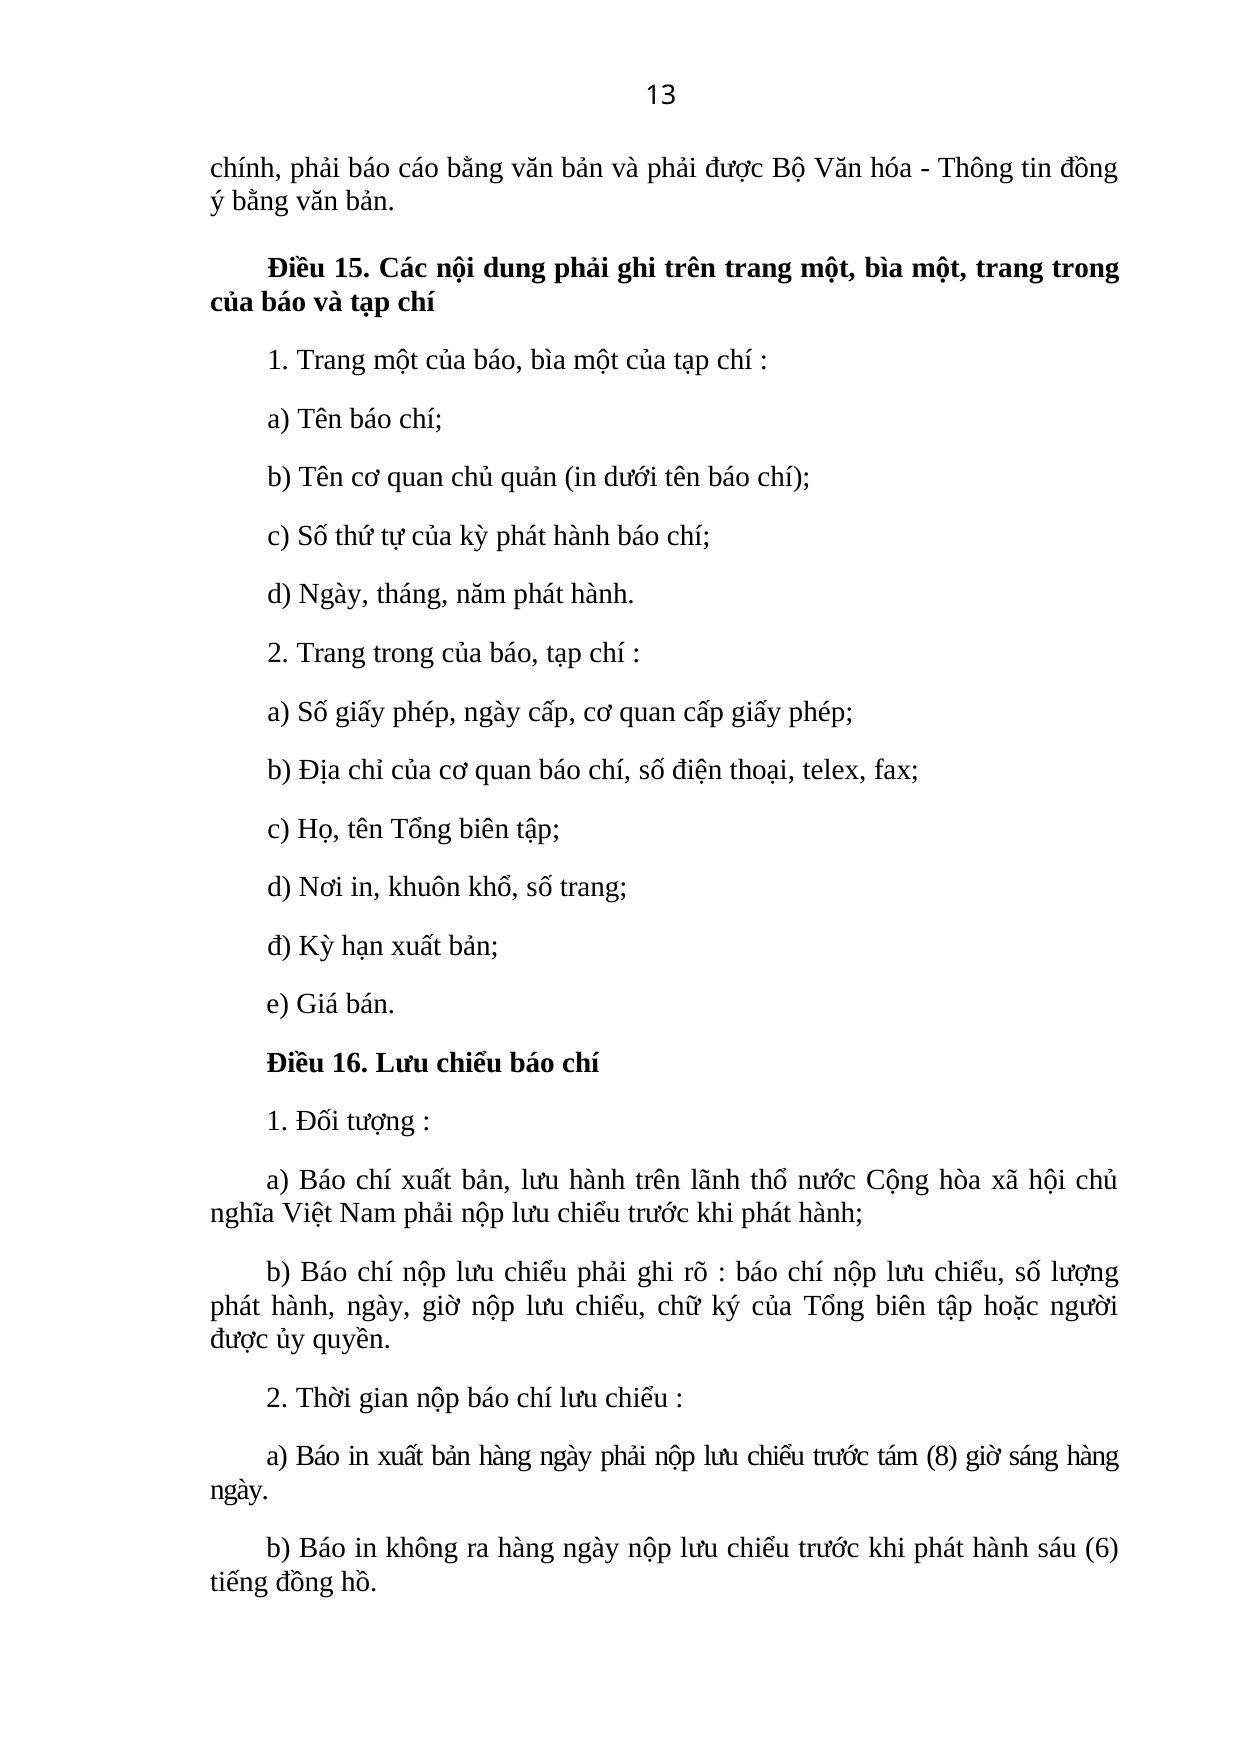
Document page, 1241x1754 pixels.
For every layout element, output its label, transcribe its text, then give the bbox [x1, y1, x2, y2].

text d) Nơi in, khuôn khổ, số trang; [210, 869, 1120, 903]
text b) Tên cơ quan chủ quản (in dưới tên báo chí); [210, 460, 1120, 493]
text 1. Trang một của báo, bìa một của tạp chí : [210, 343, 1120, 376]
text a) Báo in xuất bản hàng ngày phải nộp lưu chiểu trước tám (8) giờ sáng hàng ngày. [210, 1438, 1120, 1506]
text 2. Thời gian nộp báo chí lưu chiểu : [210, 1380, 1120, 1413]
text b) Báo in không ra hàng ngày nộp lưu chiểu trước khi phát hành sáu (6) tiếng đồng hồ. [210, 1531, 1120, 1598]
text b) Báo chí nộp lưu chiểu phải ghi rõ : báo chí nộp lưu chiểu, số lượng phát hành, ngày, giờ nộp lưu chiểu, chữ ký của Tổng biên tập hoặc người được ủy quyền. [210, 1254, 1120, 1355]
text a) Số giấy phép, ngày cấp, cơ quan cấp giấy phép; [210, 694, 1120, 727]
text a) Báo chí xuất bản, lưu hành trên lãnh thổ nước Cộng hòa xã hội chủ nghĩa Việt Nam phải nộp lưu chiểu trước khi phát hành; [210, 1162, 1120, 1229]
text Điều 16. Lưu chiểu báo chí [210, 1045, 1120, 1079]
text c) Số thứ tự của kỳ phát hành báo chí; [210, 518, 1120, 552]
text 2. Trang trong của báo, tạp chí : [210, 635, 1120, 669]
text e) Giá bán. [210, 987, 1120, 1020]
text a) Tên báo chí; [210, 401, 1120, 435]
text c) Họ, tên Tổng biên tập; [210, 811, 1120, 844]
text chính, phải báo cáo bằng văn bản và phải được Bộ Văn hóa - Thông tin đồng ý bằng văn bản. [210, 150, 1120, 217]
text 1. Đối tượng : [210, 1104, 1120, 1137]
text đ) Kỳ hạn xuất bản; [210, 928, 1120, 962]
text b) Địa chỉ của cơ quan báo chí, số điện thoại, telex, fax; [210, 752, 1120, 786]
text d) Ngày, tháng, năm phát hành. [210, 577, 1120, 610]
text Điều 15. Các nội dung phải ghi trên trang một, bìa một, trang trong của báo và tạp chí [210, 251, 1120, 318]
